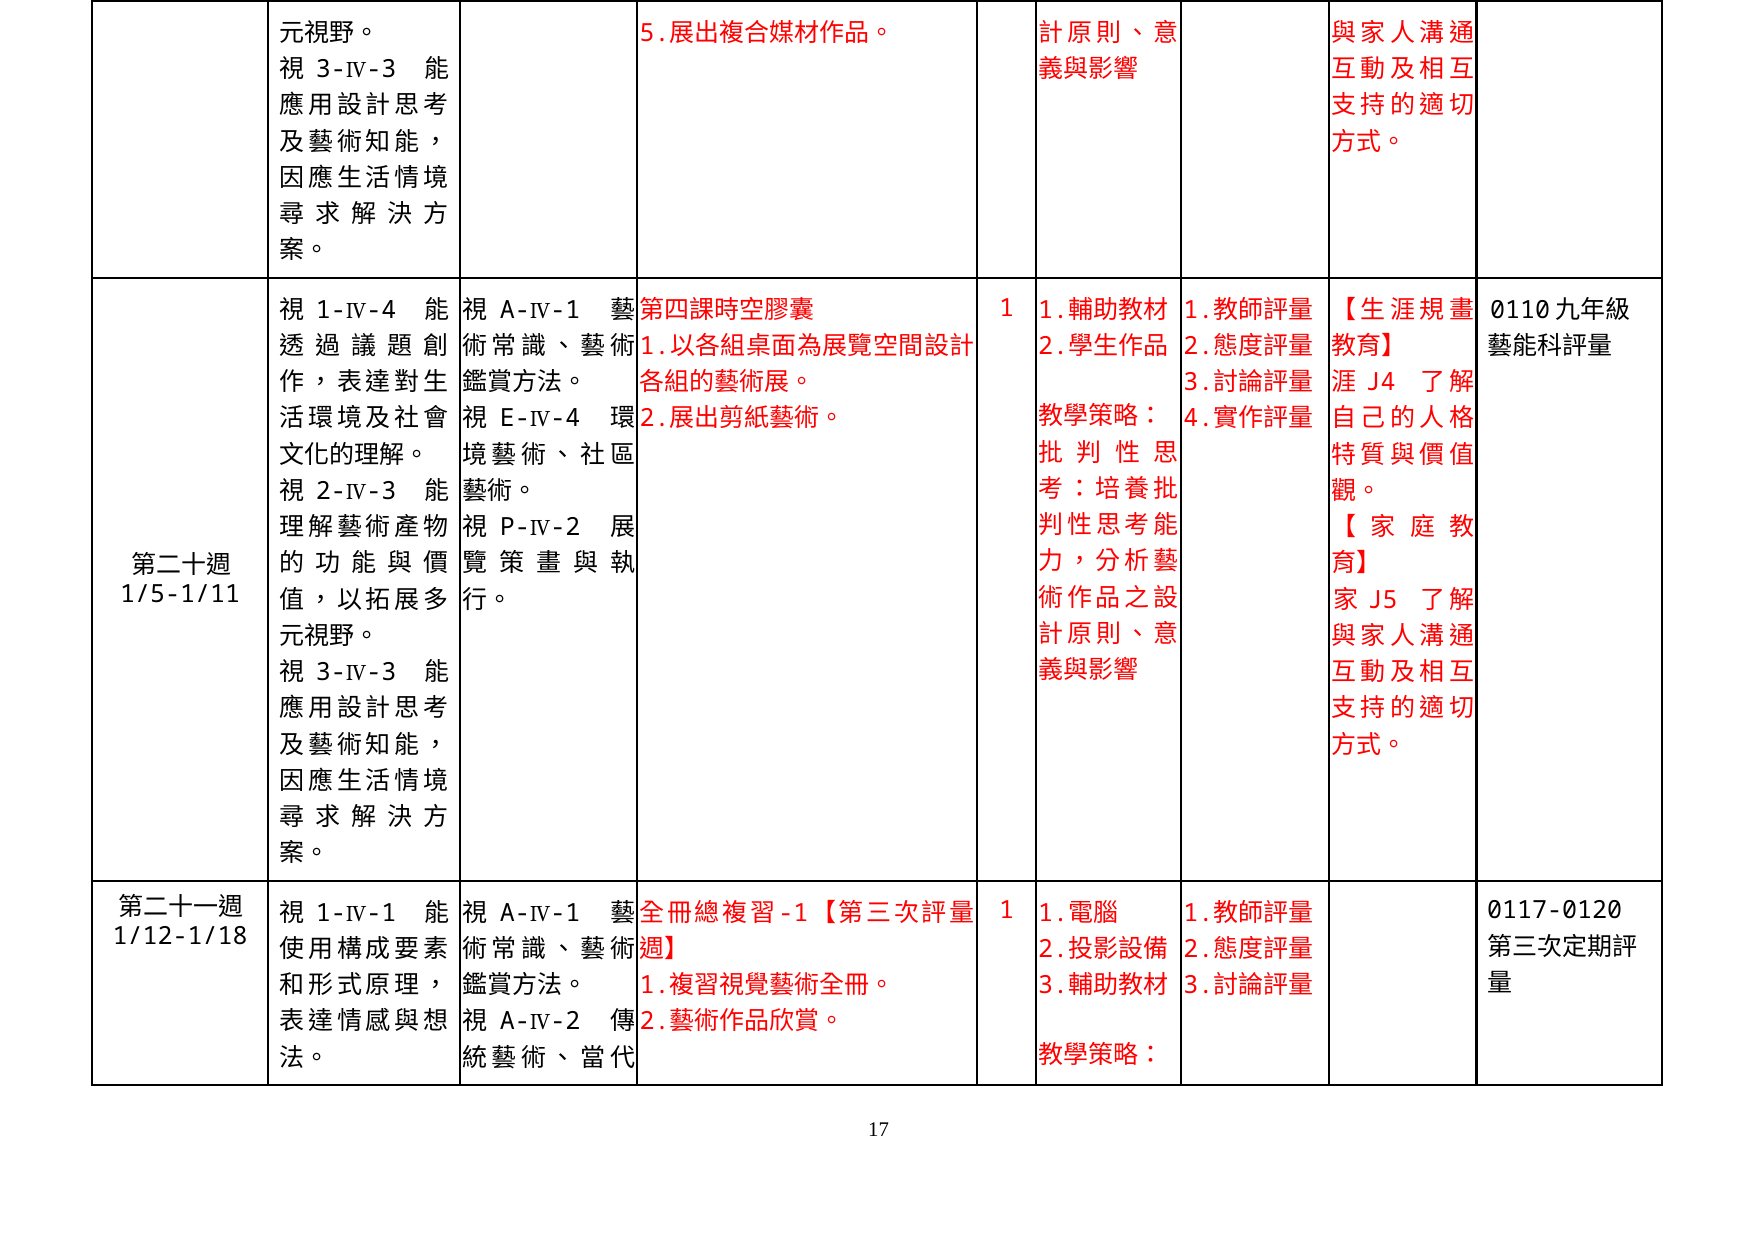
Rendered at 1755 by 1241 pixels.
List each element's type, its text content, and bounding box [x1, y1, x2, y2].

table_cell 0110九年級藝能科評量 [1478, 279, 1661, 879]
table_cell 1.電腦 2.投影設備 3.輔助教材 教學策略： [1037, 882, 1180, 1084]
table_cell 第四課時空膠囊 1.以各組桌面為展覽空間設計各組的藝術展。 2.展出剪紙藝術。 [638, 279, 976, 879]
table_cell 1.輔助教材 2.學生作品 教學策略： 批判性思考：培養批判性思考能力，分析藝術作品之設計原則、意義與影響 [1037, 279, 1180, 879]
table_cell 1 [978, 882, 1035, 1084]
table_cell [1478, 2, 1661, 277]
table_cell [93, 2, 267, 277]
table_cell 視A-Ⅳ-1 藝術常識、藝術鑑賞方法。 視A-Ⅳ-2 傳統藝術、當代 [461, 882, 636, 1084]
table_cell 第二十週1/5-1/11 [93, 279, 267, 879]
table_cell 5.展出複合媒材作品。 [638, 2, 976, 277]
table_cell 視A-Ⅳ-1 藝術常識、藝術鑑賞方法。 視E-Ⅳ-4 環境藝術、社區藝術。 視P-Ⅳ-2 展覽策畫與執行。 [461, 279, 636, 879]
table_cell 第二十一週1/12-1/18 [93, 882, 267, 1084]
table_cell 【生涯規畫教育】 涯J4 了解自己的人格特質與價值觀。 【家庭教育】 家J5 了解與家人溝通互動及相互支持的適切方式。 [1330, 279, 1475, 879]
table_cell 計原則、意義與影響 [1037, 2, 1180, 277]
table_cell 視1-Ⅳ-4 能透過議題創作，表達對生活環境及社會文化的理解。 視2-Ⅳ-3 能理解藝術產物的功能與價值，以拓展多元視野。 視3-Ⅳ-3 能應用設計思考及藝術知能，因應生活情境尋求解決方案。 [269, 279, 459, 879]
table_cell [1182, 2, 1328, 277]
table_cell 1.教師評量 2.態度評量 3.討論評量 4.實作評量 [1182, 279, 1328, 879]
table_cell 與家人溝通互動及相互支持的適切方式。 [1330, 2, 1475, 277]
table_cell 1.教師評量 2.態度評量 3.討論評量 [1182, 882, 1328, 1084]
table_cell 全冊總複習-1【第三次評量週】 1.複習視覺藝術全冊。 2.藝術作品欣賞。 [638, 882, 976, 1084]
table_cell 視1-Ⅳ-1 能使用構成要素和形式原理，表達情感與想法。 [269, 882, 459, 1084]
table_cell [978, 2, 1035, 277]
table_cell 0117-0120第三次定期評量 [1478, 882, 1661, 1084]
table_cell [461, 2, 636, 277]
table_cell 元視野。 視3-Ⅳ-3 能應用設計思考及藝術知能，因應生活情境尋求解決方案。 [269, 2, 459, 277]
table_cell [1330, 882, 1475, 1084]
table_cell 1 [978, 279, 1035, 879]
